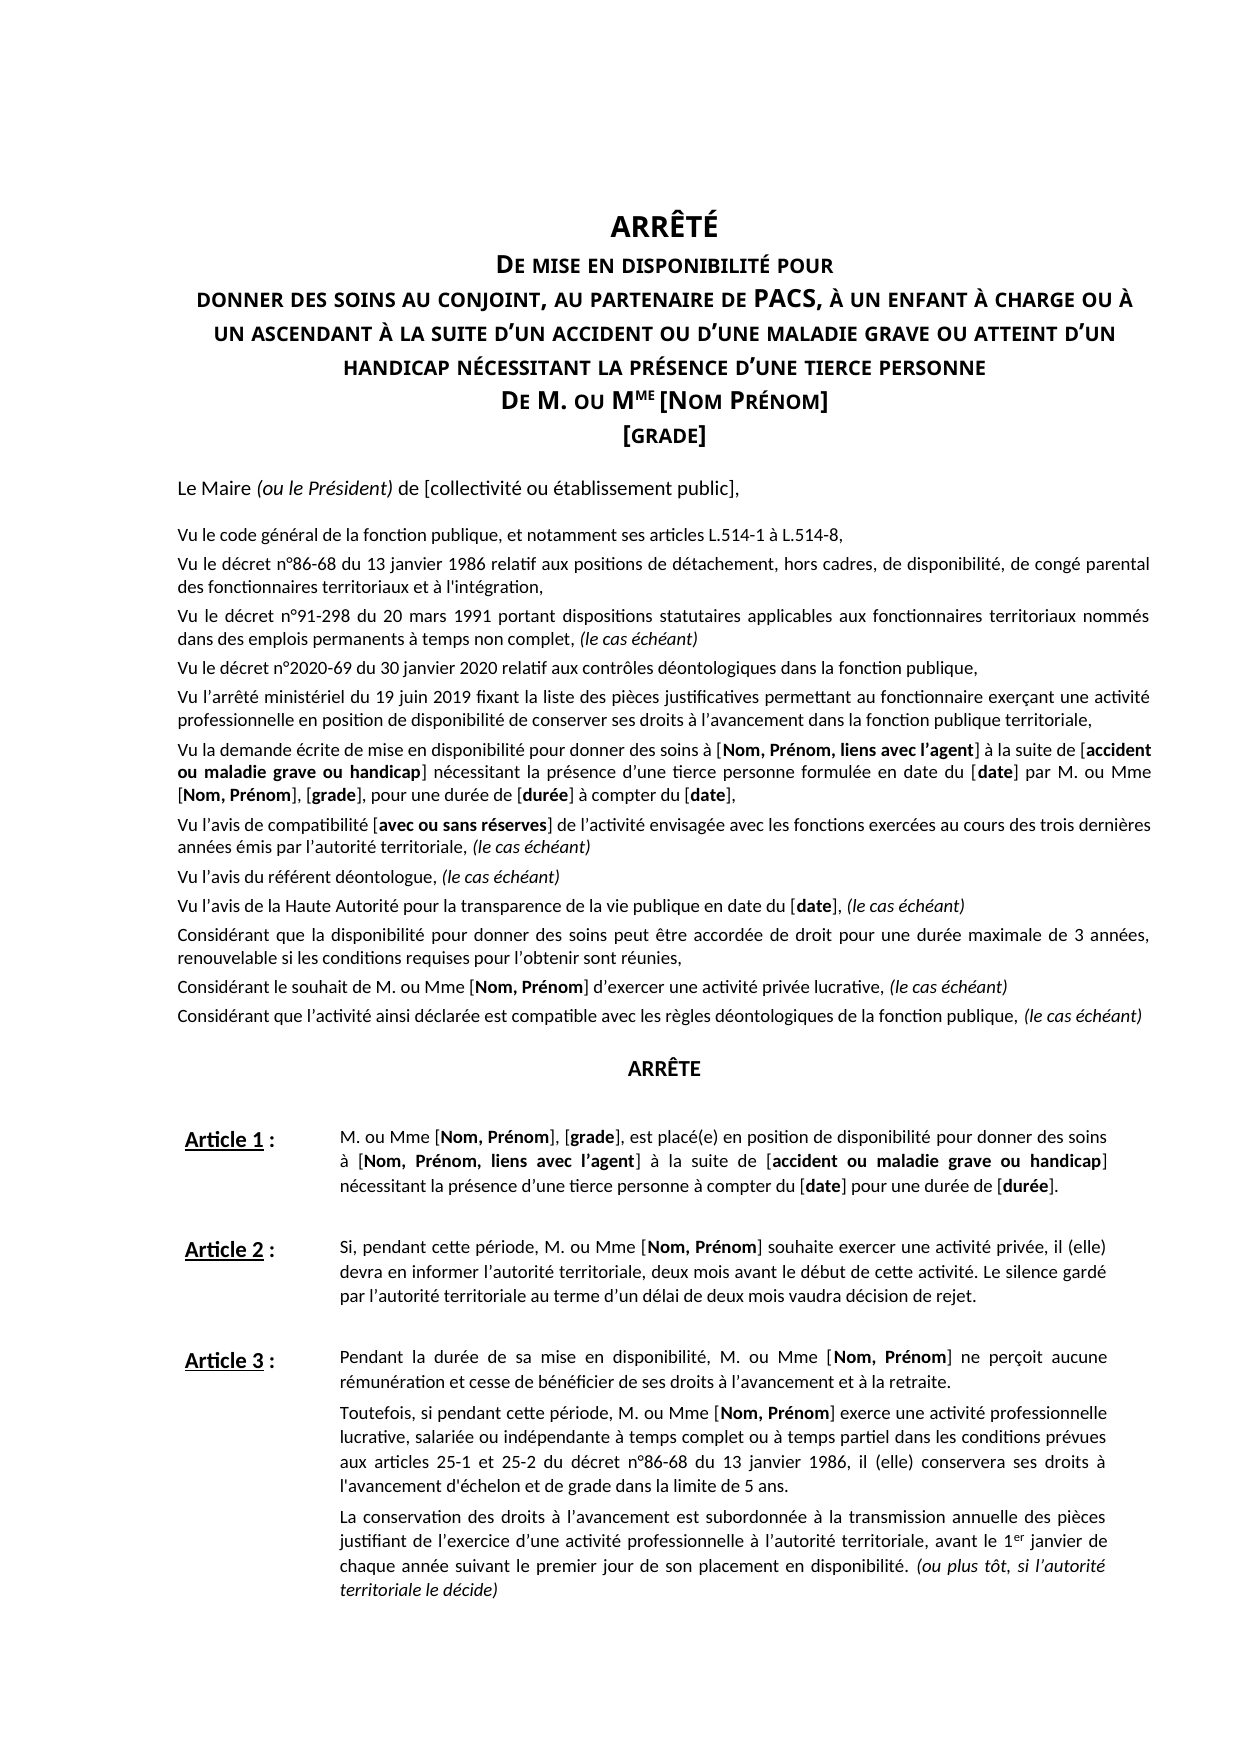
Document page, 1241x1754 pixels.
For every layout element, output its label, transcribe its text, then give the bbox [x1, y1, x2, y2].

text Considérant que l’activité ainsi déclarée est compatible avec les règles déontologiques de la fonction publique, (le cas échéant) [177, 1004, 1152, 1027]
table_header M. ou Mme [Nom, Prénom], [grade], est placé(e) en position de disponibilité pour donner des soins à [Nom, Prénom, liens avec l’agent] à la suite de [accident ou maladie grave ou handicap] nécessitant la présence d’une tierce personne à compter du [date] pour une durée de [durée]. [332, 1125, 1122, 1235]
table_cell Si, pendant cette période, M. ou Mme [Nom, Prénom] souhaite exercer une activité privée, il (elle) devra en informer l’autorité territoriale, deux mois avant le début de cette activité. Le silence gardé par l’autorité territoriale au terme d’un délai de deux mois vaudra décision de rejet. [332, 1235, 1122, 1346]
text Vu l’arrêté ministériel du 19 juin 2019 fixant la liste des pièces justificatives permettant au fonctionnaire exerçant une activité professionnelle en position de disponibilité de conserver ses droits à l’avancement dans la fonction publique territoriale, [177, 686, 1152, 731]
text Considérant que la disponibilité pour donner des soins peut être accordée de droit pour une durée maximale de 3 années, renouvelable si les conditions requises pour l’obtenir sont réunies, [177, 923, 1152, 969]
text [grade] [177, 417, 1152, 451]
text Le Maire (ou le Président) de [collectivité ou établissement public], [177, 475, 1152, 500]
text Vu le code général de la fonction publique, et notamment ses articles L.514-1 à L.514-8, [177, 523, 1152, 546]
table_cell Pendant la durée de sa mise en disponibilité, M. ou Mme [Nom, Prénom] ne perçoit aucune rémunération et cesse de bénéficier de ses droits à l’avancement et à la retraite. Toutefois, si pendant cette période, M. ou Mme [Nom, Prénom] exerce une activité professionnelle lucrative, salariée ou indépendante à temps complet ou à temps partiel dans les conditions prévues aux articles 25-1 et 25-2 du décret n°86-68 du 13 janvier 1986, il (elle) conservera ses droits à l'avancement d'échelon et de grade dans la limite de 5 ans. La conservation des droits à l’avancement est subordonnée à la transmission annuelle des pièces justifiant de l’exercice d’une activité professionnelle à l’autorité territoriale, avant le 1er janvier de chaque année suivant le premier jour de son placement en disponibilité. (ou plus tôt, si l’autorité territoriale le décide) [332, 1346, 1122, 1640]
text De mise en disponibilité pour [177, 246, 1152, 281]
text ARRÊTE [177, 1054, 1152, 1082]
text De M. ou Mme [Nom Prénom] [177, 383, 1152, 417]
table_cell Article 3 : [177, 1346, 332, 1640]
text donner des soins au conjoint, au partenaire de PACS, à un enfant à charge ou à un ascendant à la suite d’un accident ou d’une maladie grave ou atteint d’un handicap nécessitant la présence d’une tierce personne [177, 281, 1152, 383]
text Vu l’avis de la Haute Autorité pour la transparence de la vie publique en date du [date], (le cas échéant) [177, 894, 1152, 917]
text Vu l’avis du référent déontologue, (le cas échéant) [177, 865, 1152, 888]
text ARRÊTÉ [177, 207, 1152, 246]
text Vu le décret n°91-298 du 20 mars 1991 portant dispositions statutaires applicables aux fonctionnaires territoriaux nommés dans des emplois permanents à temps non complet, (le cas échéant) [177, 604, 1152, 650]
text Vu l’avis de compatibilité [avec ou sans réserves] de l’activité envisagée avec les fonctions exercées au cours des trois dernières années émis par l’autorité territoriale, (le cas échéant) [177, 813, 1152, 858]
text Considérant le souhait de M. ou Mme [Nom, Prénom] d’exercer une activité privée lucrative, (le cas échéant) [177, 975, 1152, 998]
text Vu la demande écrite de mise en disponibilité pour donner des soins à [Nom, Prénom, liens avec l’agent] à la suite de [accident ou maladie grave ou handicap] nécessitant la présence d’une tierce personne formulée en date du [date] par M. ou Mme [Nom, Prénom], [grade], pour une durée de [durée] à compter du [date], [177, 738, 1152, 806]
text Vu le décret n°86-68 du 13 janvier 1986 relatif aux positions de détachement, hors cadres, de disponibilité, de congé parental des fonctionnaires territoriaux et à l'intégration, [177, 552, 1152, 598]
table_header Article 1 : [177, 1125, 332, 1235]
table_cell Article 2 : [177, 1235, 332, 1346]
text Vu le décret n°2020-69 du 30 janvier 2020 relatif aux contrôles déontologiques dans la fonction publique, [177, 656, 1152, 679]
